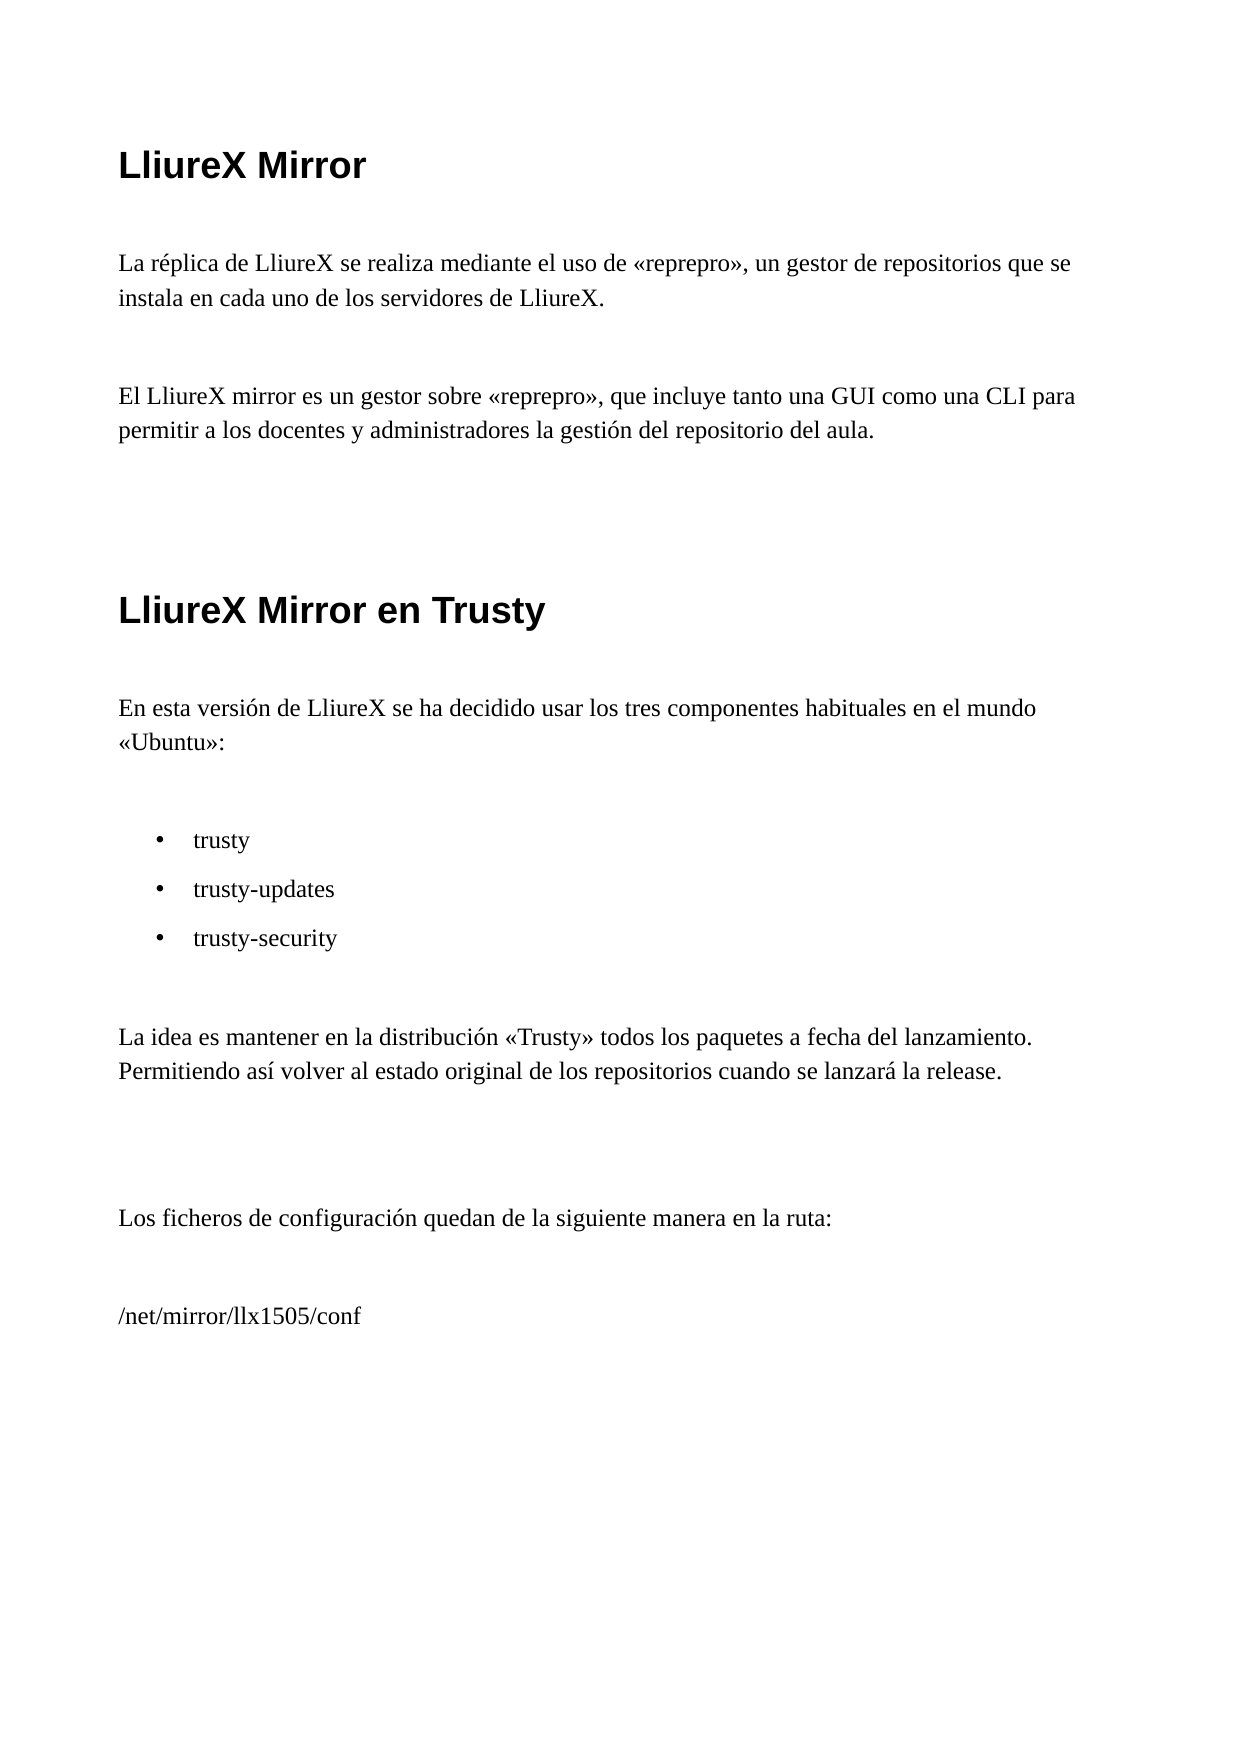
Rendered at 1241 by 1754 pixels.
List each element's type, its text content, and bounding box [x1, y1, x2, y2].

list trusty [156, 825, 1122, 854]
text Los ficheros de configuración quedan de la siguiente manera en la ruta: [118, 1203, 1122, 1232]
subtitle LliureX Mirror en Trusty [118, 588, 1122, 631]
text En esta versión de LliureX se ha decidido usar los tres componentes habituales en el mundo «Ubuntu»: [118, 693, 1122, 756]
subtitle LliureX Mirror [118, 143, 1122, 187]
text La idea es mantener en la distribución «Trusty» todos los paquetes a fecha del lanzamiento. Permitiendo así volver al estado original de los repositorios cuando se lanzará la release. [118, 1022, 1122, 1085]
list trusty-security [156, 923, 1122, 952]
list trusty-updates [156, 874, 1122, 903]
text /net/mirror/llx1505/conf [118, 1301, 1122, 1330]
text La réplica de LliureX se realiza mediante el uso de «reprepro», un gestor de repositorios que se instala en cada uno de los servidores de LliureX. [118, 248, 1122, 312]
text El LliureX mirror es un gestor sobre «reprepro», que incluye tanto una GUI como una CLI para permitir a los docentes y administradores la gestión del repositorio del aula. [118, 381, 1122, 444]
